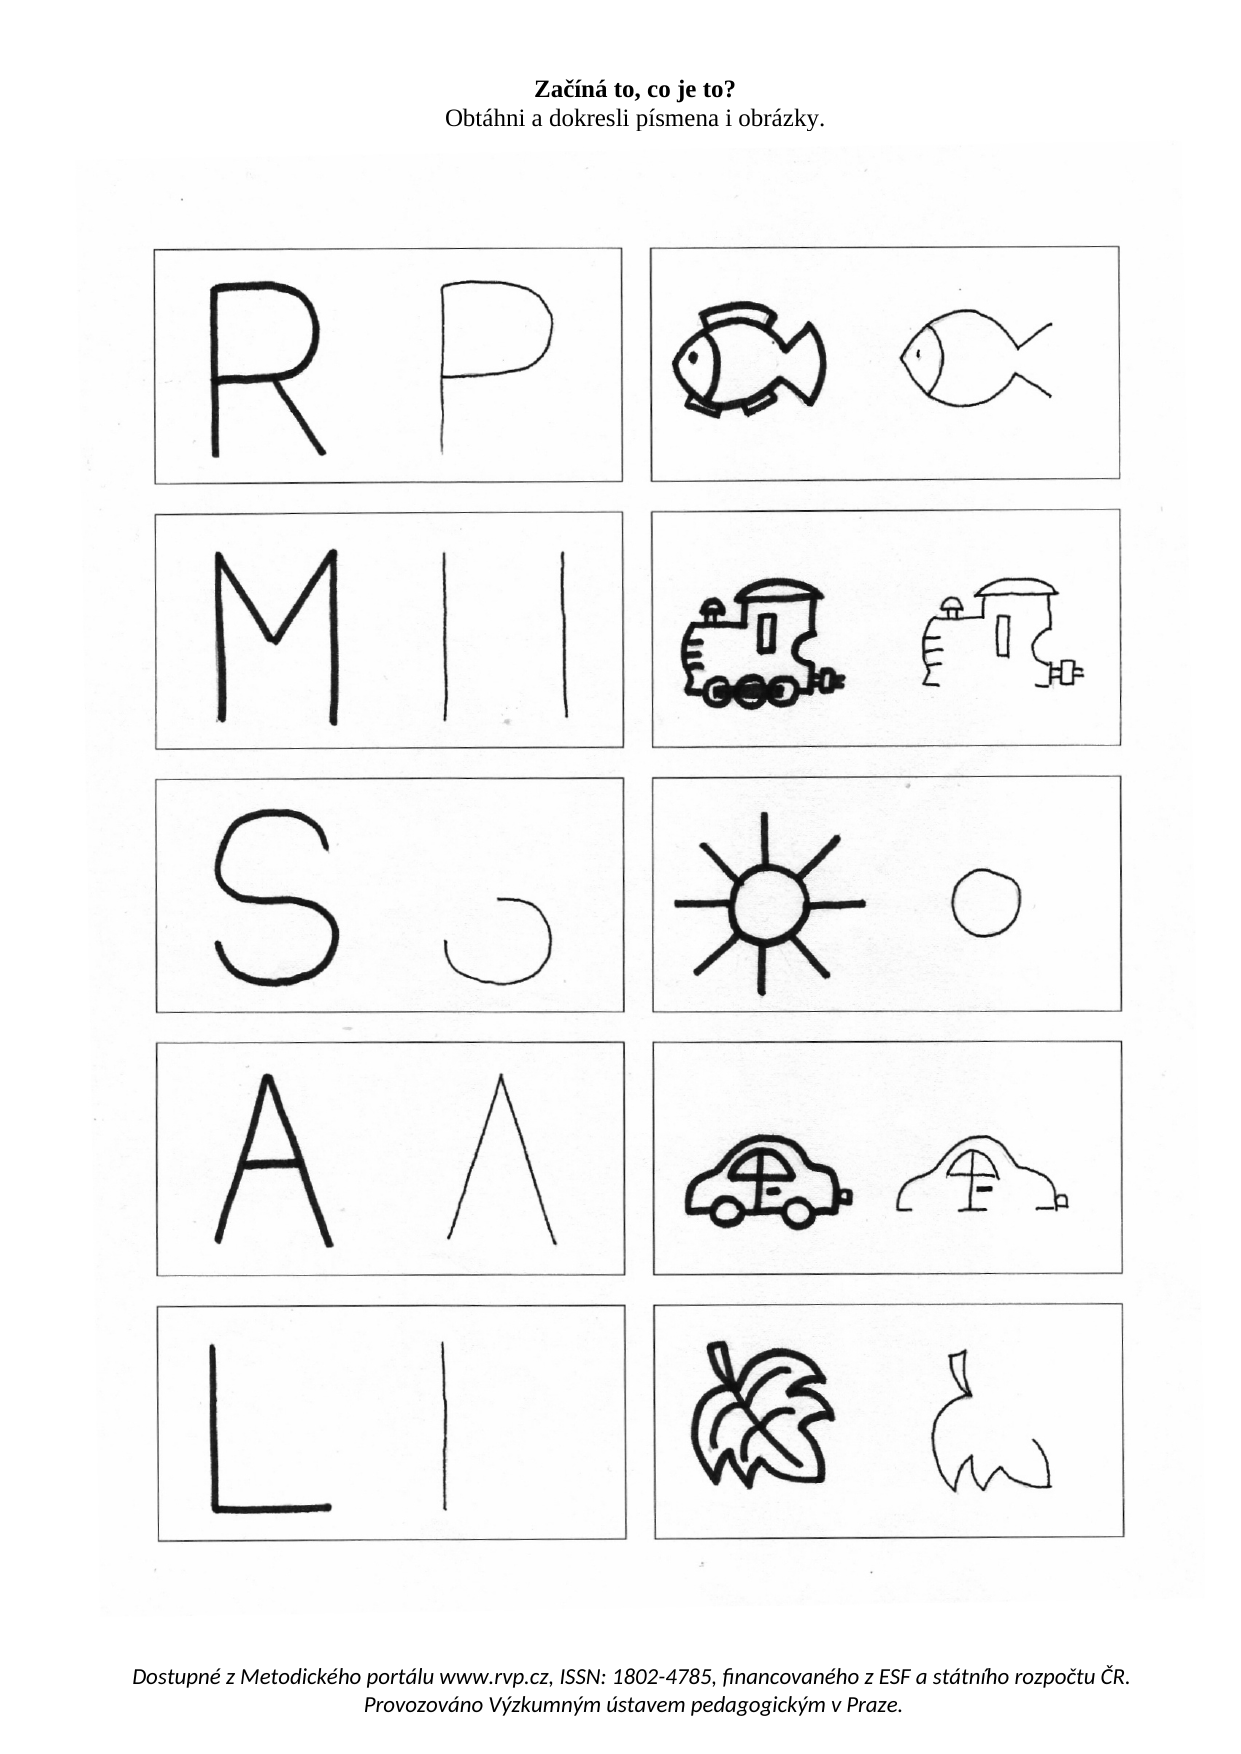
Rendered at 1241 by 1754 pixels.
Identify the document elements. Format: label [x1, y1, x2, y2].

picture [75, 140, 1205, 1617]
